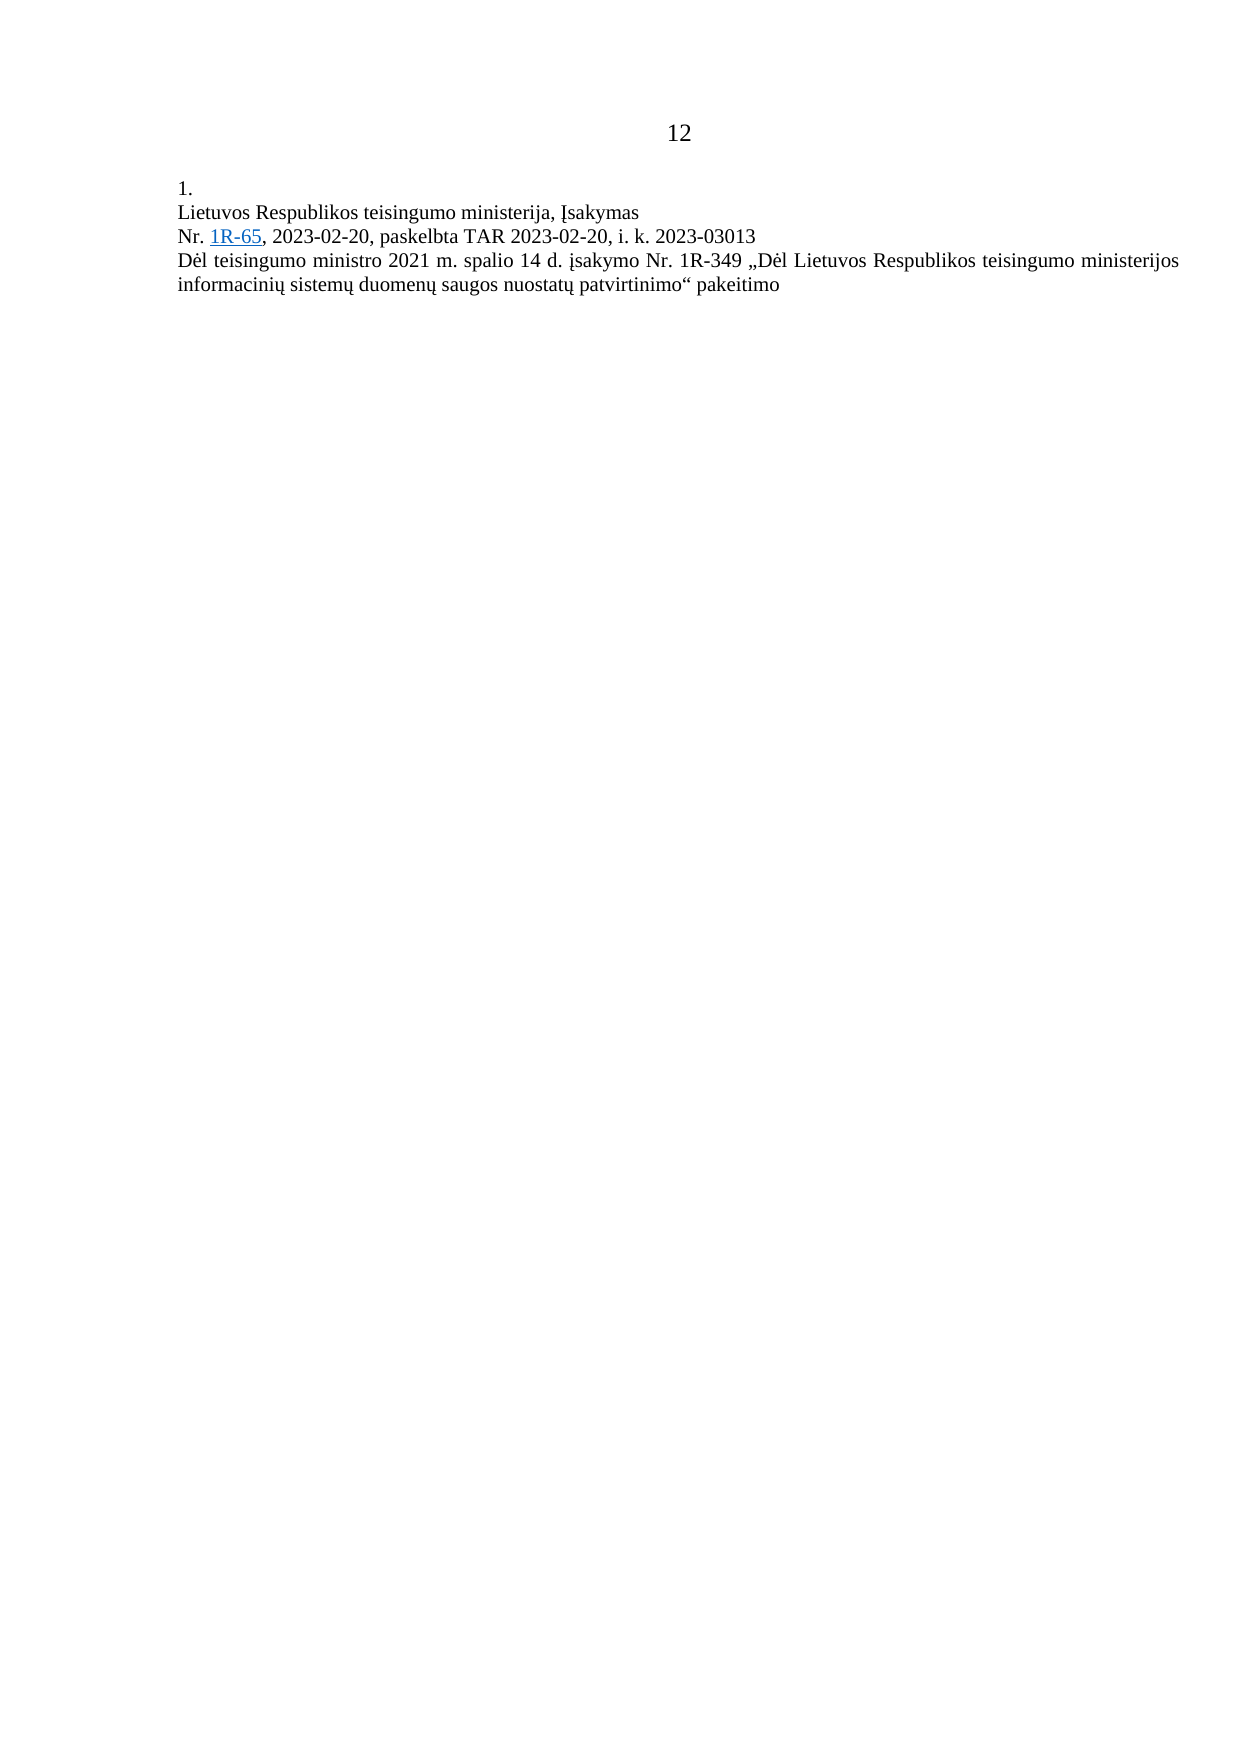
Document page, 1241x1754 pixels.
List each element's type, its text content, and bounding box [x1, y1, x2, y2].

text 1. [177, 176, 1181, 200]
text Dėl teisingumo ministro 2021 m. spalio 14 d. įsakymo Nr. 1R-349 „Dėl Lietuvos Respublikos teisingumo ministerijos informacinių sistemų duomenų saugos nuostatų patvirtinimo“ pakeitimo [177, 248, 1181, 296]
text Nr. 1R-65, 2023-02-20, paskelbta TAR 2023-02-20, i. k. 2023-03013 [177, 224, 1181, 248]
text Lietuvos Respublikos teisingumo ministerija, Įsakymas [177, 200, 1181, 224]
